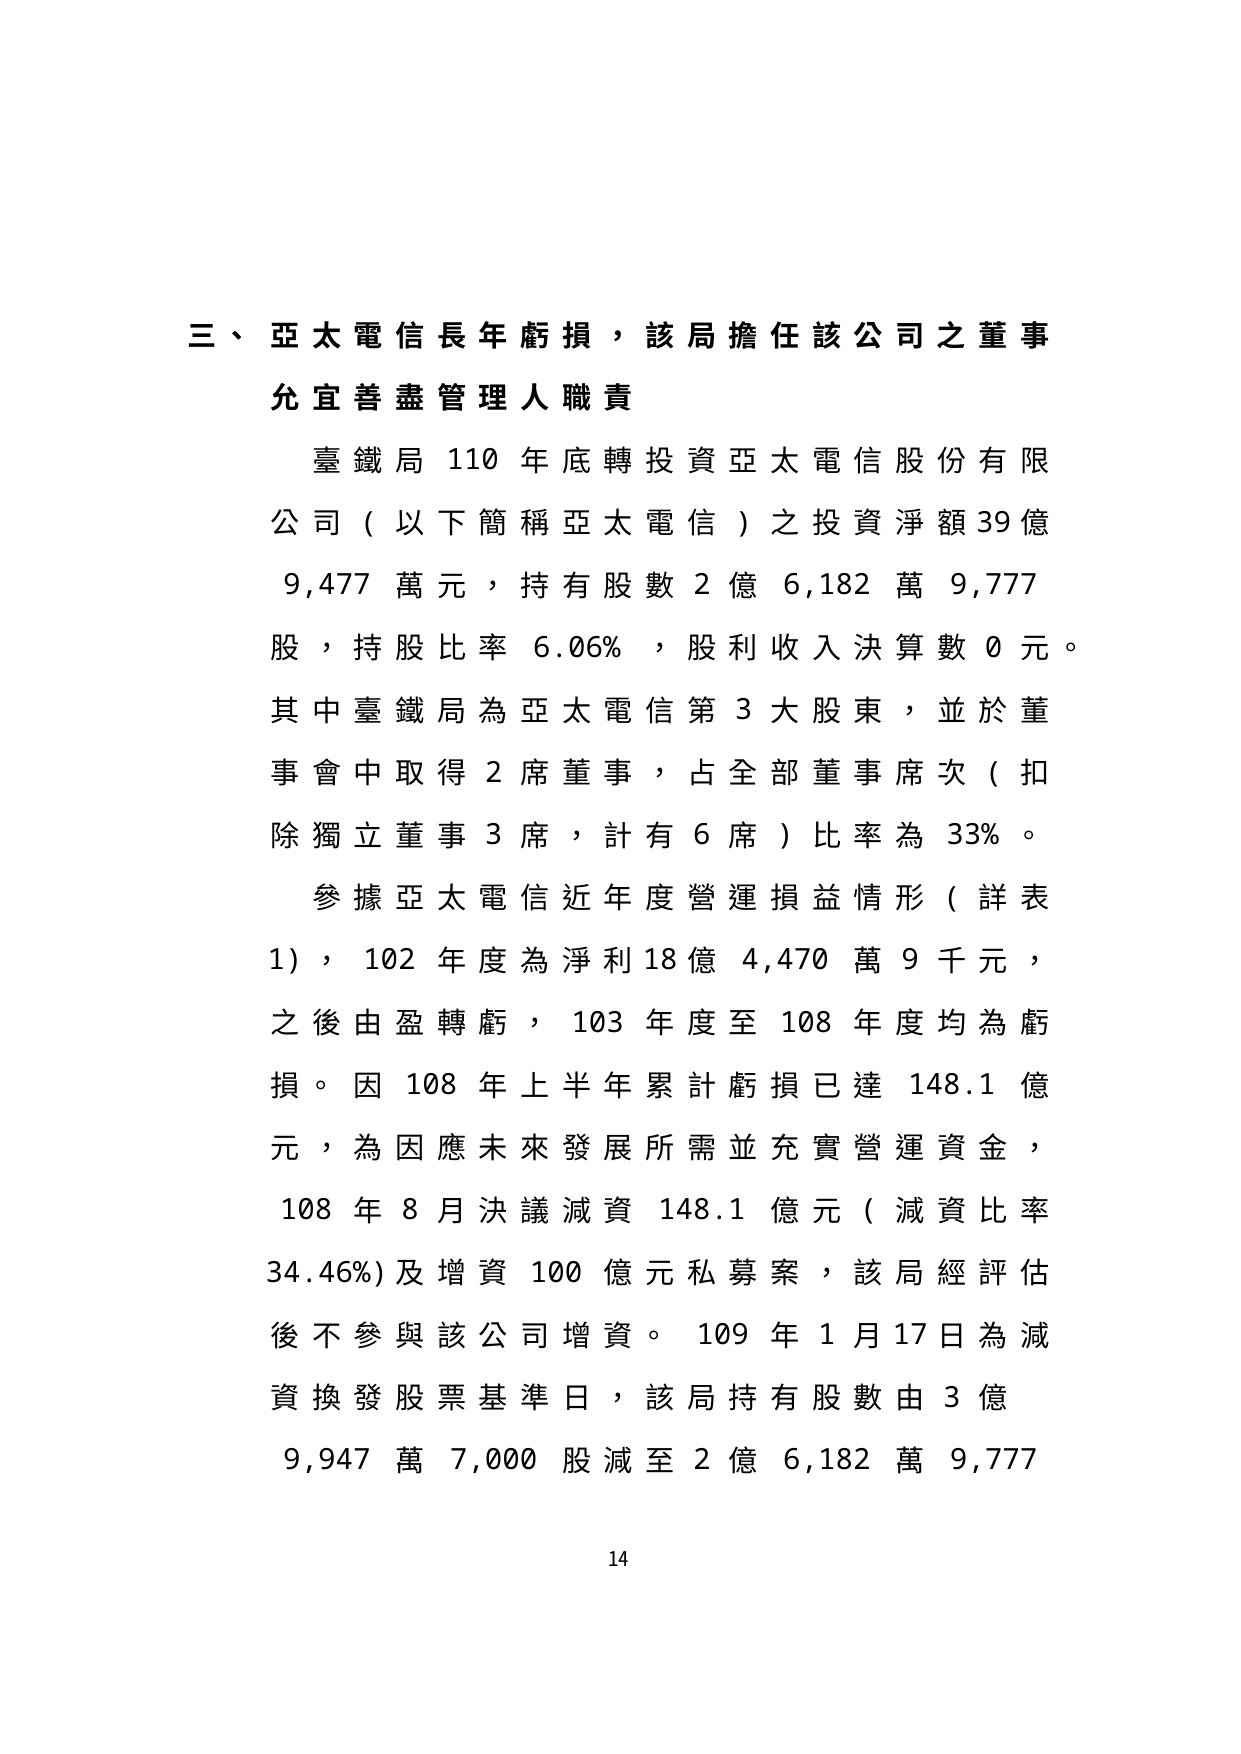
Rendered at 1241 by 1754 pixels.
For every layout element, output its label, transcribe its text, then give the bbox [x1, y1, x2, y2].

text 臺鐵局110年底轉投資亞太電信股份有限公司(以下簡稱亞太電信)之投資淨額39億9,477萬元，持有股數2億6,182萬9,777股，持股比率6.06%，股利收入決算數0元。其中臺鐵局為亞太電信第3大股東，並於董事會中取得2席董事，占全部董事席次(扣除獨立董事3席，計有6席)比率為33%。 [240, 417, 1056, 854]
text 三、亞太電信長年虧損，該局擔任該公司之董事允宜善盡管理人職責 [181, 292, 1056, 417]
text 參據亞太電信近年度營運損益情形(詳表1)，102年度為淨利18億4,470萬9千元，之後由盈轉虧，103年度至108年度均為虧損。因108年上半年累計虧損已達148.1億元，為因應未來發展所需並充實營運資金，108年8月決議減資148.1億元(減資比率34.46%)及增資100億元私募案，該局經評估後不參與該公司增資。109年1月17日為減資換發股票基準日，該局持有股數由3億9,947萬7,000股減至2億6,182萬9,777股，持股比率由9.29%降至6.86%；另因110年9月遠傳電信公司(以下簡稱遠傳電信)增資入股後，臺鐵局持股比率再降至6.06%。又109及110年度該公司仍呈虧損，經營績效不佳。為有效維護轉投資權益，臺鐵局允宜強化其擔任該公司董事之功能，善盡管理人職責，督促該公司積極改善營運虧損狀況。 [240, 854, 1056, 1479]
